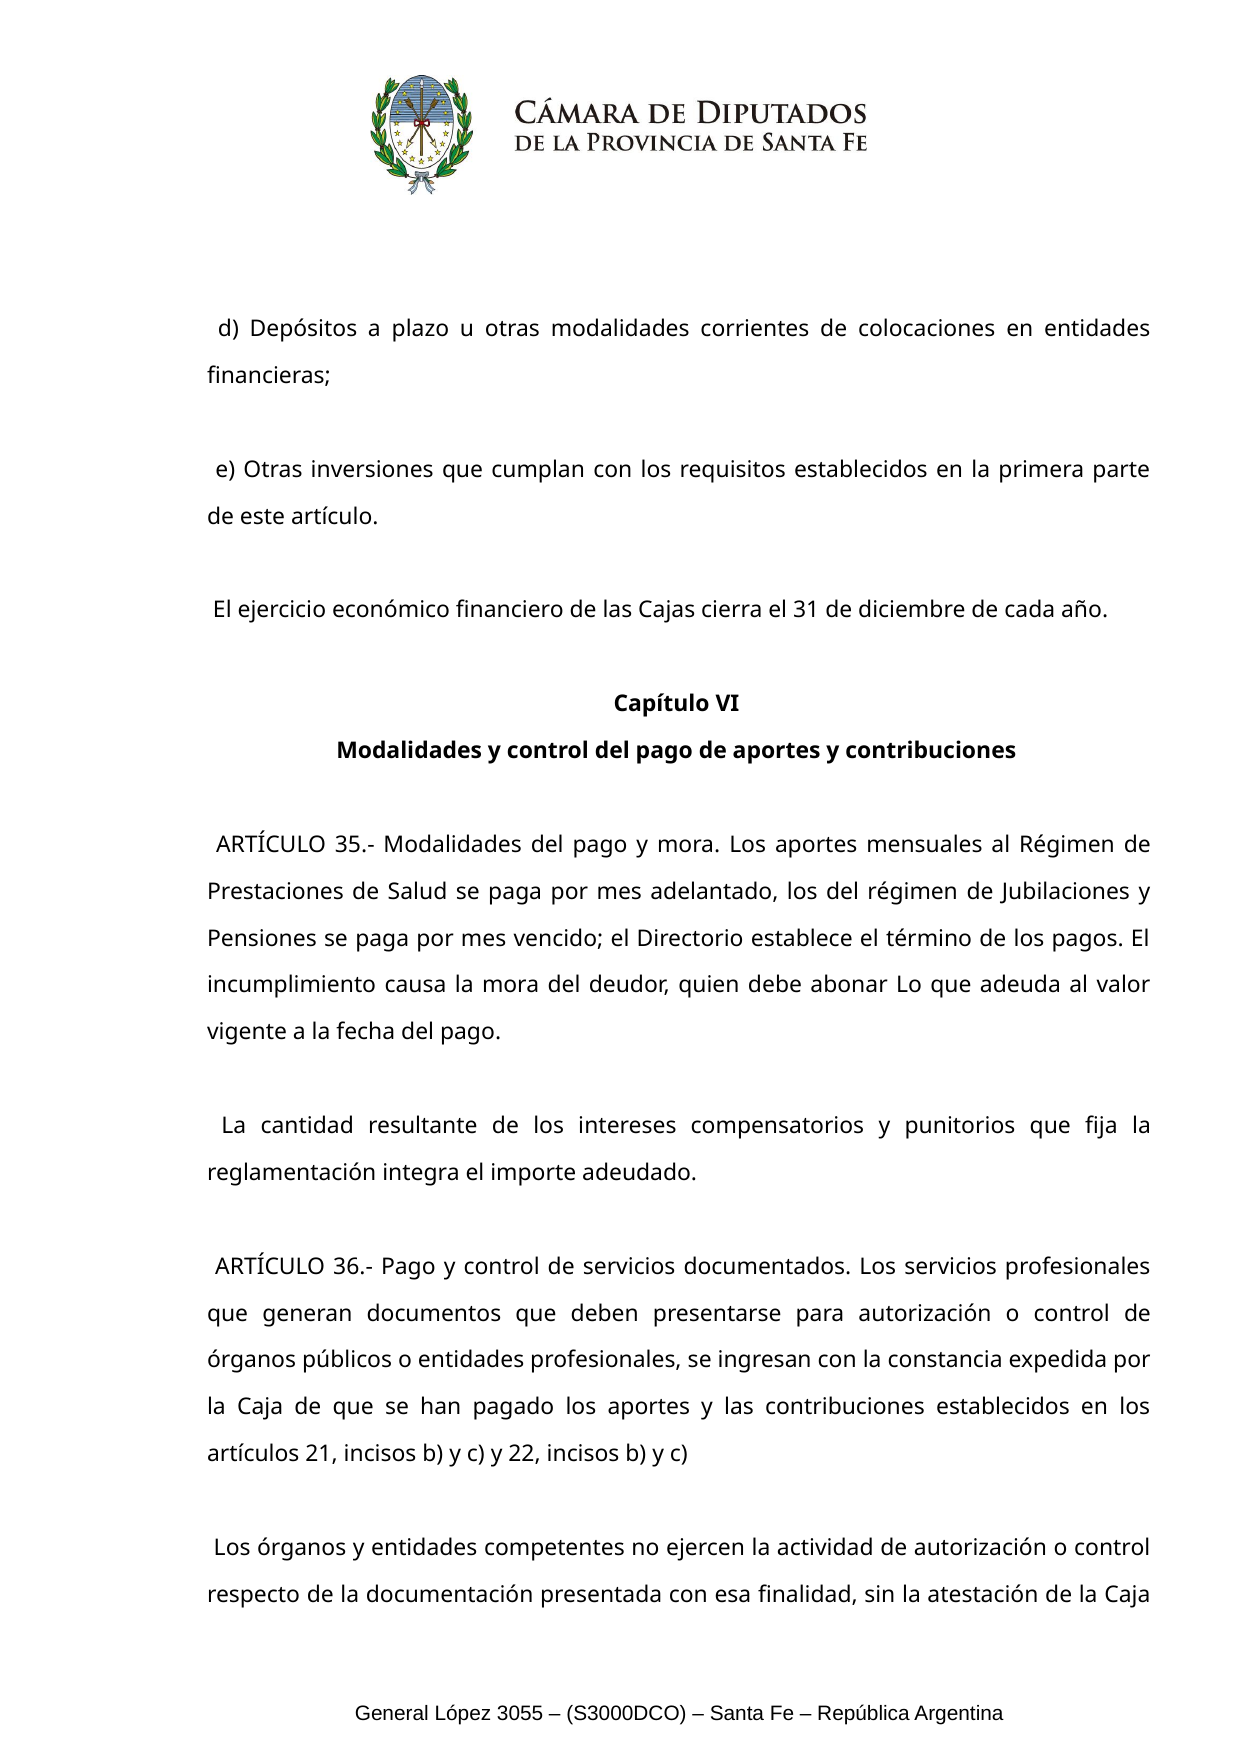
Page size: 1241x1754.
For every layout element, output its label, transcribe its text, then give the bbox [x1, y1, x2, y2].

text e) Otras inversiones que cumplan con los requisitos establecidos en la primera parte de este artículo. [207, 453, 1152, 531]
text ARTÍCULO 35.- Modalidades del pago y mora. Los aportes mensuales al Régimen de Prestaciones de Salud se paga por mes adelantado, los del régimen de Jubilaciones y Pensiones se paga por mes vencido; el Directorio establece el término de los pagos. El incumplimiento causa la mora del deudor, quien debe abonar Lo que adeuda al valor vigente a la fecha del pago. [207, 828, 1152, 1047]
text Modalidades y control del pago de aportes y contribuciones [207, 734, 1152, 765]
text ARTÍCULO 36.- Pago y control de servicios documentados. Los servicios profesionales que generan documentos que deben presentarse para autorización o control de órganos públicos o entidades profesionales, se ingresan con la constancia expedida por la Caja de que se han pagado los aportes y las contribuciones establecidos en los artículos 21, incisos b) y c) y 22, incisos b) y c) [207, 1250, 1152, 1468]
text El ejercicio económico financiero de las Cajas cierra el 31 de diciembre de cada año. [207, 593, 1152, 625]
text Capítulo VI [207, 687, 1152, 718]
text d) Depósitos a plazo u otras modalidades corrientes de colocaciones en entidades financieras; [207, 312, 1152, 390]
text La cantidad resultante de los intereses compensatorios y punitorios que fija la reglamentación integra el importe adeudado. [207, 1109, 1152, 1187]
text Los órganos y entidades competentes no ejercen la actividad de autorización o control respecto de la documentación presentada con esa finalidad, sin la atestación de la Caja [207, 1531, 1152, 1609]
picture [370, 75, 867, 199]
